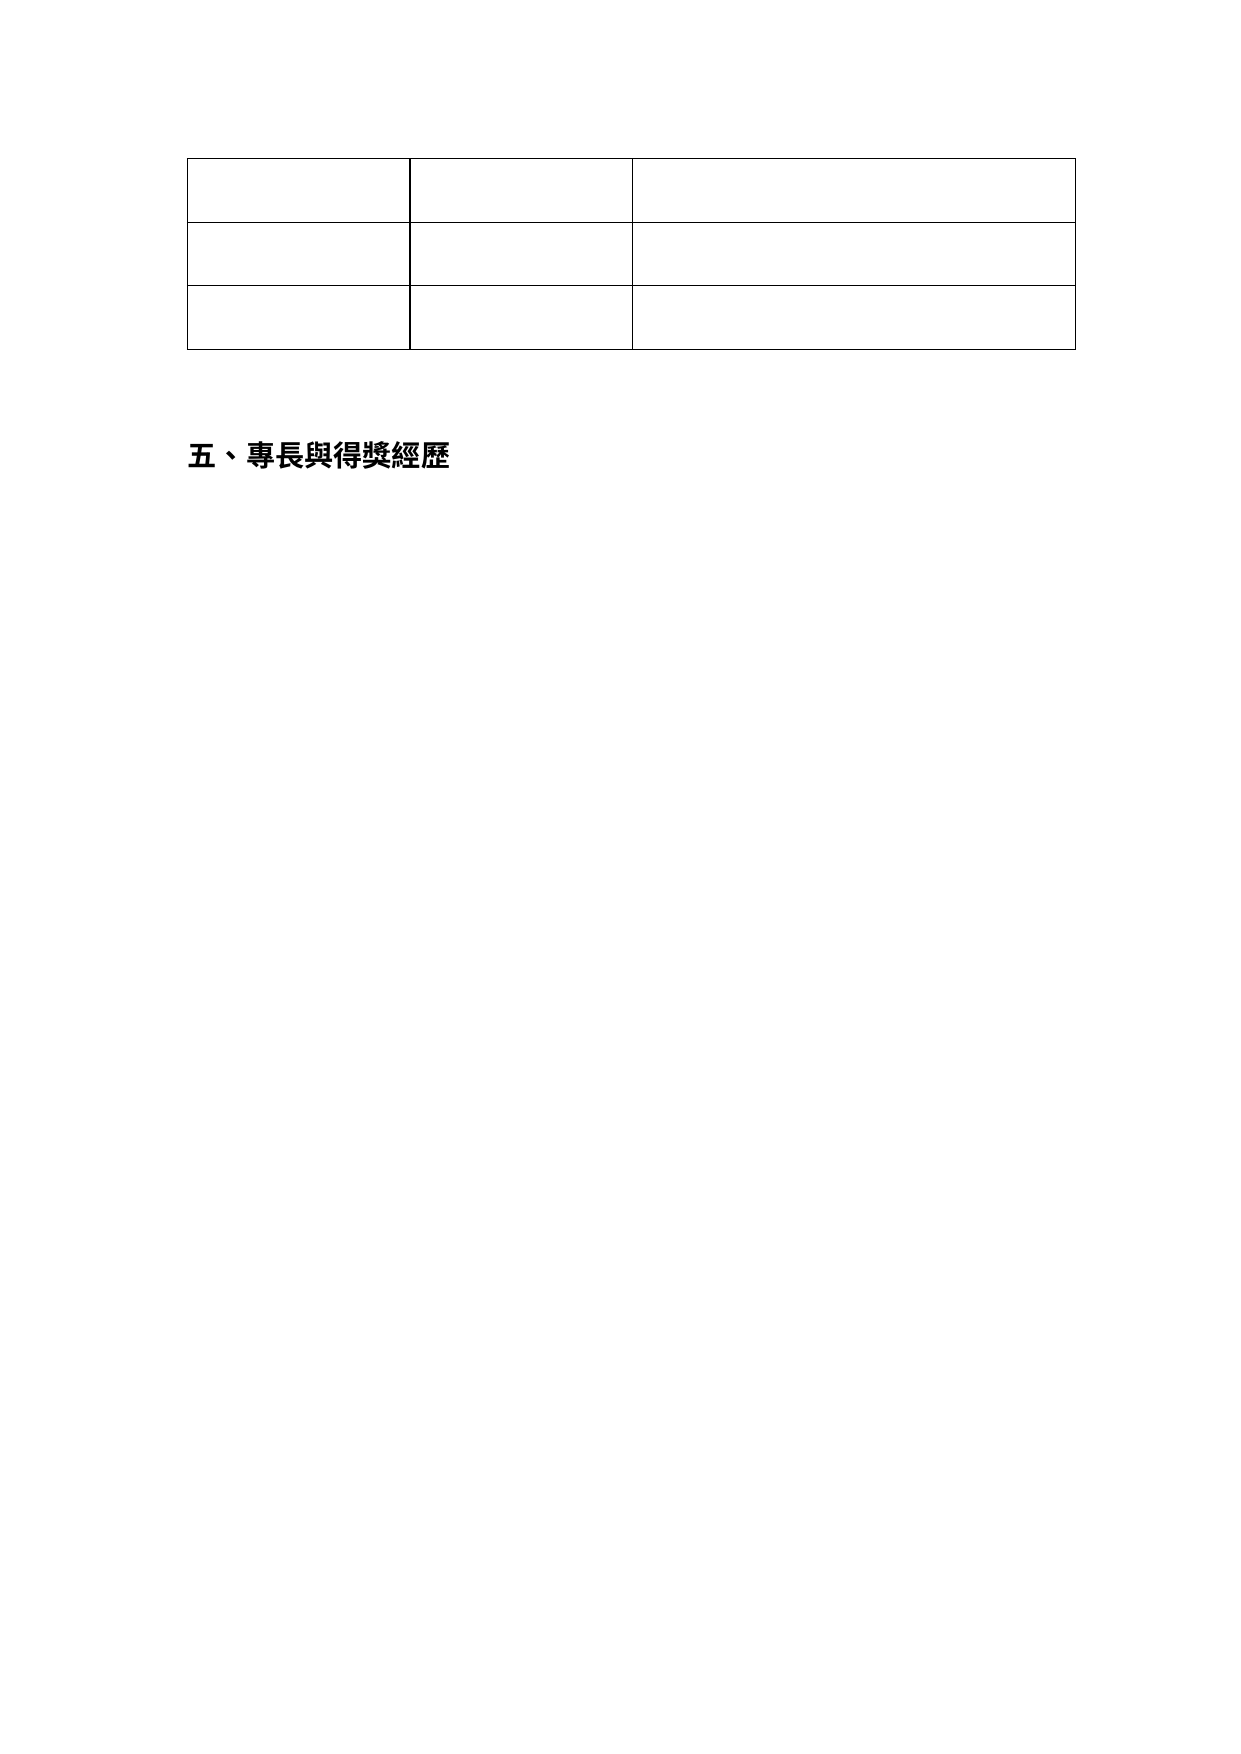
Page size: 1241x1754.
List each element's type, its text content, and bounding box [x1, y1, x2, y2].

table_cell [633, 286, 1075, 349]
table_cell [411, 159, 632, 222]
text 五、專長與得獎經歷 [187, 412, 1053, 475]
table_cell [633, 223, 1075, 285]
table_cell [188, 223, 409, 285]
table_cell [411, 223, 632, 285]
table_cell [633, 159, 1075, 222]
table_cell [188, 159, 409, 222]
table_cell [411, 286, 632, 349]
table_cell [188, 286, 409, 349]
